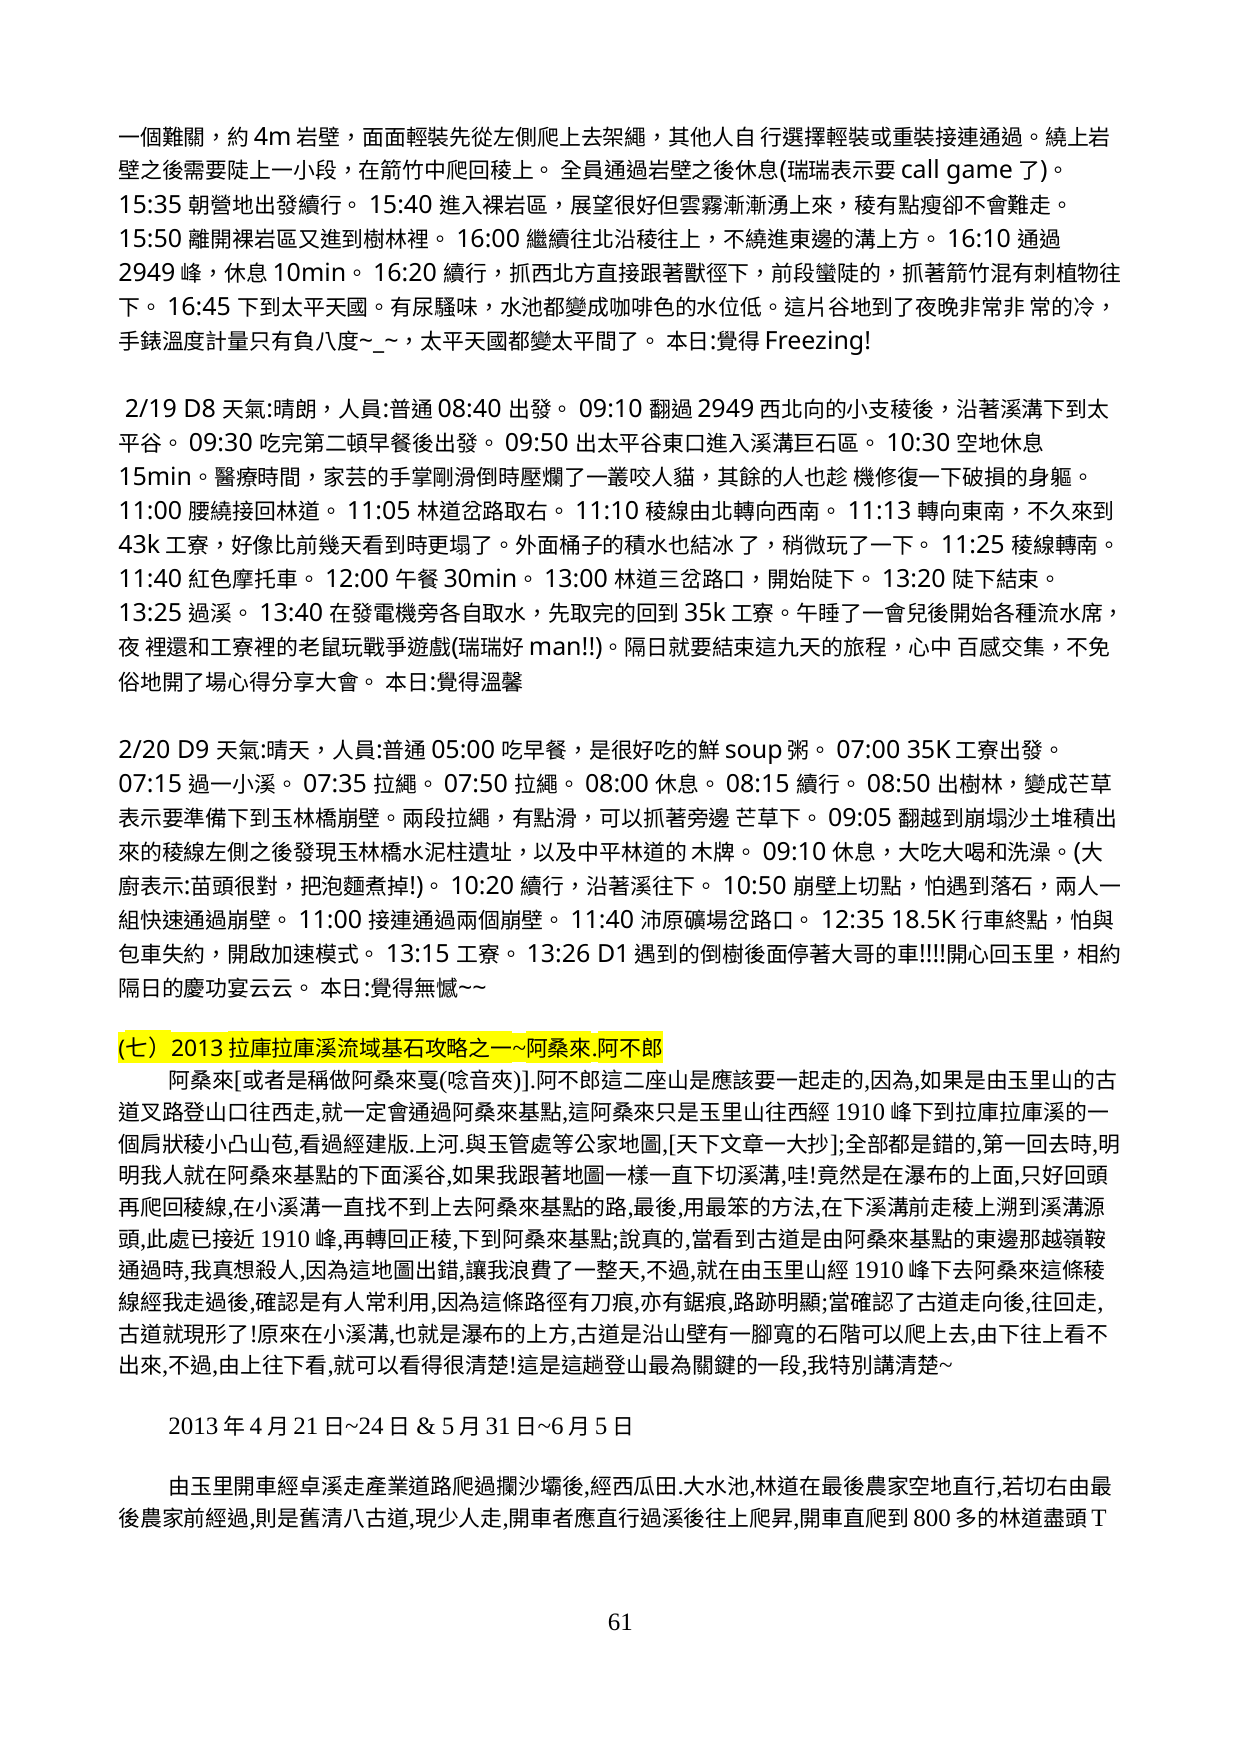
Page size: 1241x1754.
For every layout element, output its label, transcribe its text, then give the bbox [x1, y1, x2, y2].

text 2/19 D8 天氣:晴朗，人員:普通 08:40 出發。 09:10 翻過2949西北向的小支稜後，沿著溪溝下到太平谷。 09:30 吃完第二頓早餐後出發。 09:50 出太平谷東口進入溪溝巨石區。 10:30 空地休息15min。醫療時間，家芸的手掌剛滑倒時壓爛了一叢咬人貓，其餘的人也趁 機修復一下破損的身軀。 11:00 腰繞接回林道。 11:05 林道岔路取右。 11:10 稜線由北轉向西南。 11:13 轉向東南，不久來到43k工寮，好像比前幾天看到時更塌了。外面桶子的積水也結冰 了，稍微玩了一下。 11:25 稜線轉南。 11:40 紅色摩托車。 12:00 午餐30min。 13:00 林道三岔路口，開始陡下。 13:20 陡下結束。 13:25 過溪。 13:40 在發電機旁各自取水，先取完的回到35k工寮。午睡了一會兒後開始各種流水席，夜 裡還和工寮裡的老鼠玩戰爭遊戲(瑞瑞好man!!)。隔日就要結束這九天的旅程，心中 百感交集，不免俗地開了場心得分享大會。 本日:覺得溫馨 [118, 391, 1122, 697]
text 2/20 D9 天氣:晴天，人員:普通 05:00 吃早餐，是很好吃的鮮soup粥。 07:00 35K工寮出發。 07:15 過一小溪。 07:35 拉繩。 07:50 拉繩。 08:00 休息。 08:15 續行。 08:50 出樹林，變成芒草表示要準備下到玉林橋崩壁。兩段拉繩，有點滑，可以抓著旁邊 芒草下。 09:05 翻越到崩塌沙土堆積出來的稜線左側之後發現玉林橋水泥柱遺址，以及中平林道的 木牌。 09:10 休息，大吃大喝和洗澡。(大廚表示:苗頭很對，把泡麵煮掉!)。 10:20 續行，沿著溪往下。 10:50 崩壁上切點，怕遇到落石，兩人一組快速通過崩壁。 11:00 接連通過兩個崩壁。 11:40 沛原礦場岔路口。 12:35 18.5K行車終點，怕與包車失約，開啟加速模式。 13:15 工寮。 13:26 D1遇到的倒樹後面停著大哥的車!!!!開心回玉里，相約隔日的慶功宴云云。 本日:覺得無憾~~ [118, 731, 1122, 1004]
text (七）2013拉庫拉庫溪流域基石攻略之一~阿桑來.阿不郎 [118, 1030, 1122, 1063]
text 阿桑來[或者是稱做阿桑來戛(唸音夾)].阿不郎這二座山是應該要一起走的,因為,如果是由玉里山的古道叉路登山口往西走,就一定會通過阿桑來基點,這阿桑來只是玉里山往西經1910峰下到拉庫拉庫溪的一個肩狀稜小凸山苞,看過經建版.上河.與玉管處等公家地圖,[天下文章一大抄];全部都是錯的,第一回去時,明明我人就在阿桑來基點的下面溪谷,如果我跟著地圖一樣一直下切溪溝,哇!竟然是在瀑布的上面,只好回頭再爬回稜線,在小溪溝一直找不到上去阿桑來基點的路,最後,用最笨的方法,在下溪溝前走稜上溯到溪溝源頭,此處已接近1910峰,再轉回正稜,下到阿桑來基點;說真的,當看到古道是由阿桑來基點的東邊那越嶺鞍通過時,我真想殺人,因為這地圖出錯,讓我浪費了一整天,不過,就在由玉里山經1910峰下去阿桑來這條稜線經我走過後,確認是有人常利用,因為這條路徑有刀痕,亦有鋸痕,路跡明顯;當確認了古道走向後,往回走,古道就現形了!原來在小溪溝,也就是瀑布的上方,古道是沿山壁有一腳寬的石階可以爬上去,由下往上看不出來,不過,由上往下看,就可以看得很清楚!這是這趟登山最為關鍵的一段,我特別講清楚~ [118, 1063, 1122, 1380]
text 一個難關，約4m岩壁，面面輕裝先從左側爬上去架繩，其他人自 行選擇輕裝或重裝接連通過。繞上岩壁之後需要陡上一小段，在箭竹中爬回稜上。 全員通過岩壁之後休息(瑞瑞表示要call game了)。 15:35 朝營地出發續行。 15:40 進入裸岩區，展望很好但雲霧漸漸湧上來，稜有點瘦卻不會難走。 15:50 離開裸岩區又進到樹林裡。 16:00 繼續往北沿稜往上，不繞進東邊的溝上方。 16:10 通過2949峰，休息10min。 16:20 續行，抓西北方直接跟著獸徑下，前段蠻陡的，抓著箭竹混有刺植物往下。 16:45 下到太平天國。有尿騷味，水池都變成咖啡色的水位低。這片谷地到了夜晚非常非 常的冷，手錶溫度計量只有負八度~_~，太平天國都變太平間了。 本日:覺得Freezing! [118, 118, 1122, 357]
text 由玉里開車經卓溪走產業道路爬過攔沙壩後,經西瓜田.大水池,林道在最後農家空地直行,若切右由最後農家前經過,則是舊清八古道,現少人走,開車者應直行過溪後往上爬昇,開車直爬到800多的林道盡頭T字路口,右手是有一間鐵皮工寮,車停此後朝左上山,爬升不久即上稜,左往卓溪山,此行應往右上山,往玉里山的方向:到玉里山的古道叉路口這段路是熱門路線,明顯好走,自叉路口往下[清八古道]腰繞路就路跡不明了! [118, 1469, 1122, 1533]
text 2013年4月21日~24日 & 5月31日~6月5日 [118, 1409, 1122, 1441]
